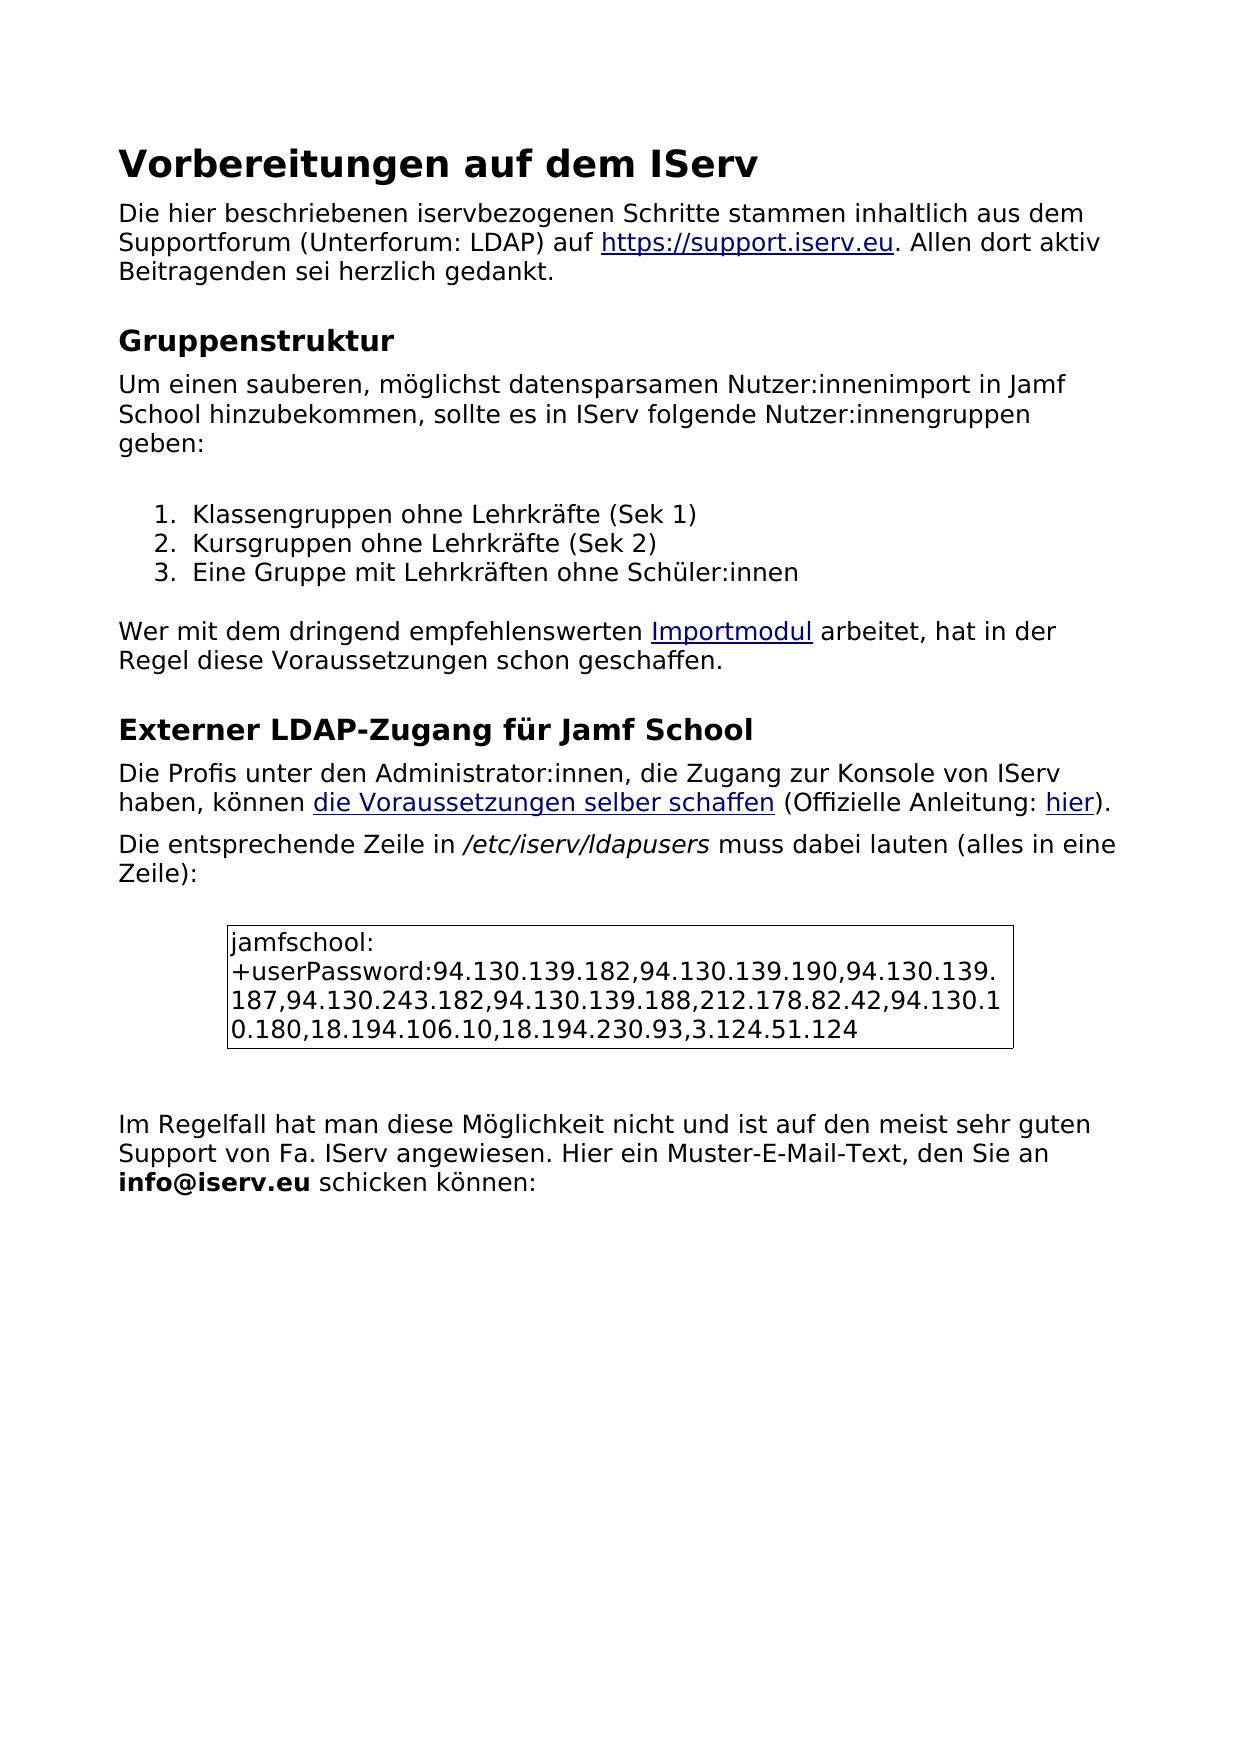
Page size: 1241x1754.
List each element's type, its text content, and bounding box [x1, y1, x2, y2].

subtitle Externer LDAP-Zugang für Jamf School [118, 713, 1122, 747]
list Klassengruppen ohne Lehrkräfte (Sek 1) [177, 500, 1122, 529]
subtitle Vorbereitungen auf dem IServ [118, 143, 1122, 187]
table_header jamfschool:+userPassword:94.130.139.182,94.130.139.190,94.130.139.187,94.130.243.182,94.130.139.188,212.178.82.42,94.130.10.180,18.194.106.10,18.194.230.93,3.124.51.124 [228, 926, 1013, 1047]
list Kursgruppen ohne Lehrkräfte (Sek 2) [177, 529, 1122, 558]
text Die hier beschriebenen iservbezogenen Schritte stammen inhaltlich aus dem Supportforum (Unterforum: LDAP) auf https://support.iserv.eu. Allen dort aktiv Beitragenden sei herzlich gedankt. [118, 199, 1122, 287]
list Eine Gruppe mit Lehrkräften ohne Schüler:innen [177, 558, 1122, 588]
text Um einen sauberen, möglichst datensparsamen Nutzer:innenimport in Jamf School hinzubekommen, sollte es in IServ folgende Nutzer:innengruppen geben: [118, 371, 1122, 458]
text Die Profis unter den Administrator:innen, die Zugang zur Konsole von IServ haben, können die Voraussetzungen selber schaffen (Offizielle Anleitung: hier). [118, 759, 1122, 818]
text Die entsprechende Zeile in /etc/iserv/ldapusers muss dabei lauten (alles in eine Zeile): [118, 830, 1122, 889]
subtitle Gruppenstruktur [118, 324, 1122, 358]
text Im Regelfall hat man diese Möglichkeit nicht und ist auf den meist sehr guten Support von Fa. IServ angewiesen. Hier ein Muster-E-Mail-Text, den Sie an info@iserv.eu schicken können: [118, 1110, 1122, 1197]
text Wer mit dem dringend empfehlenswerten Importmodul arbeitet, hat in der Regel diese Voraussetzungen schon geschaffen. [118, 617, 1122, 676]
